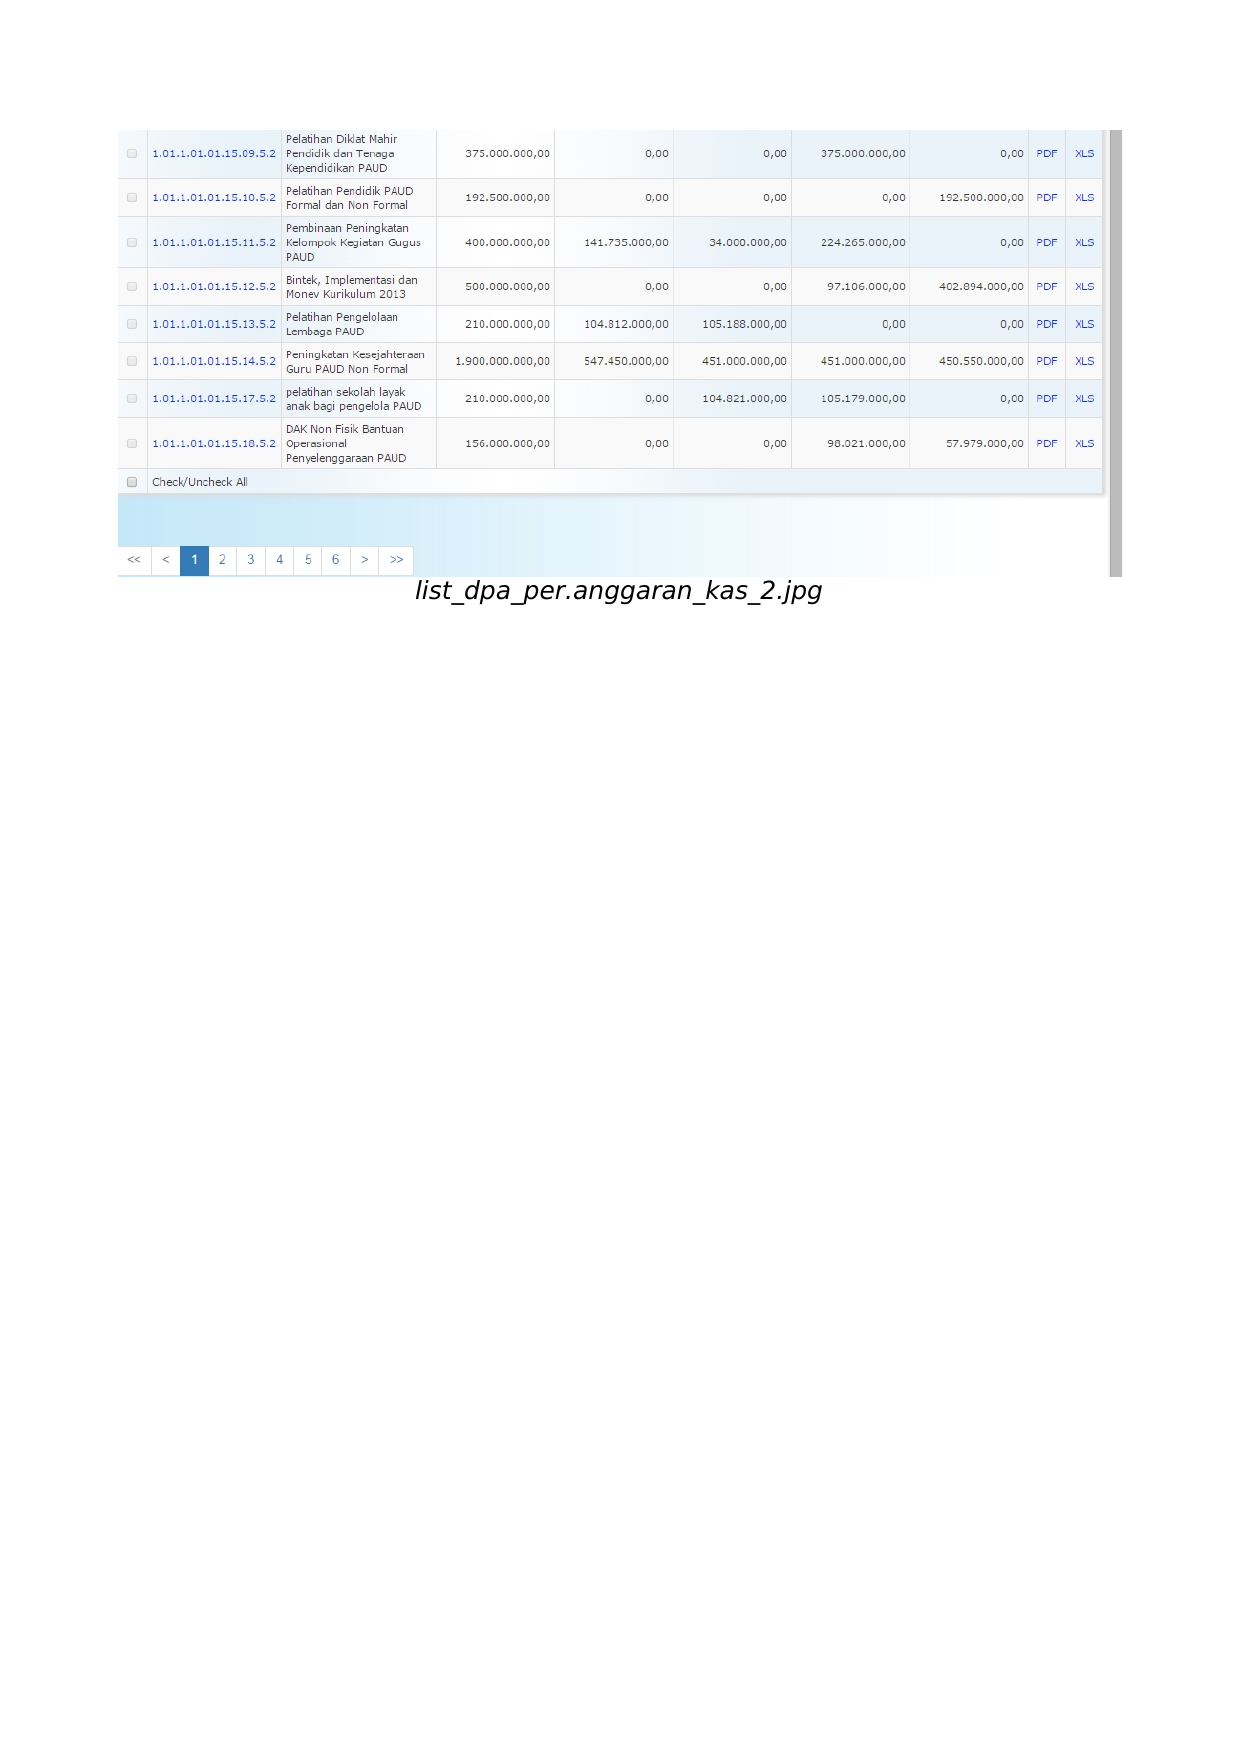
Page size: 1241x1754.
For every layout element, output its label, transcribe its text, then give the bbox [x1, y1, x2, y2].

text list_dpa_per.anggaran_kas_2.jpg [118, 577, 1122, 605]
picture [118, 130, 1123, 577]
